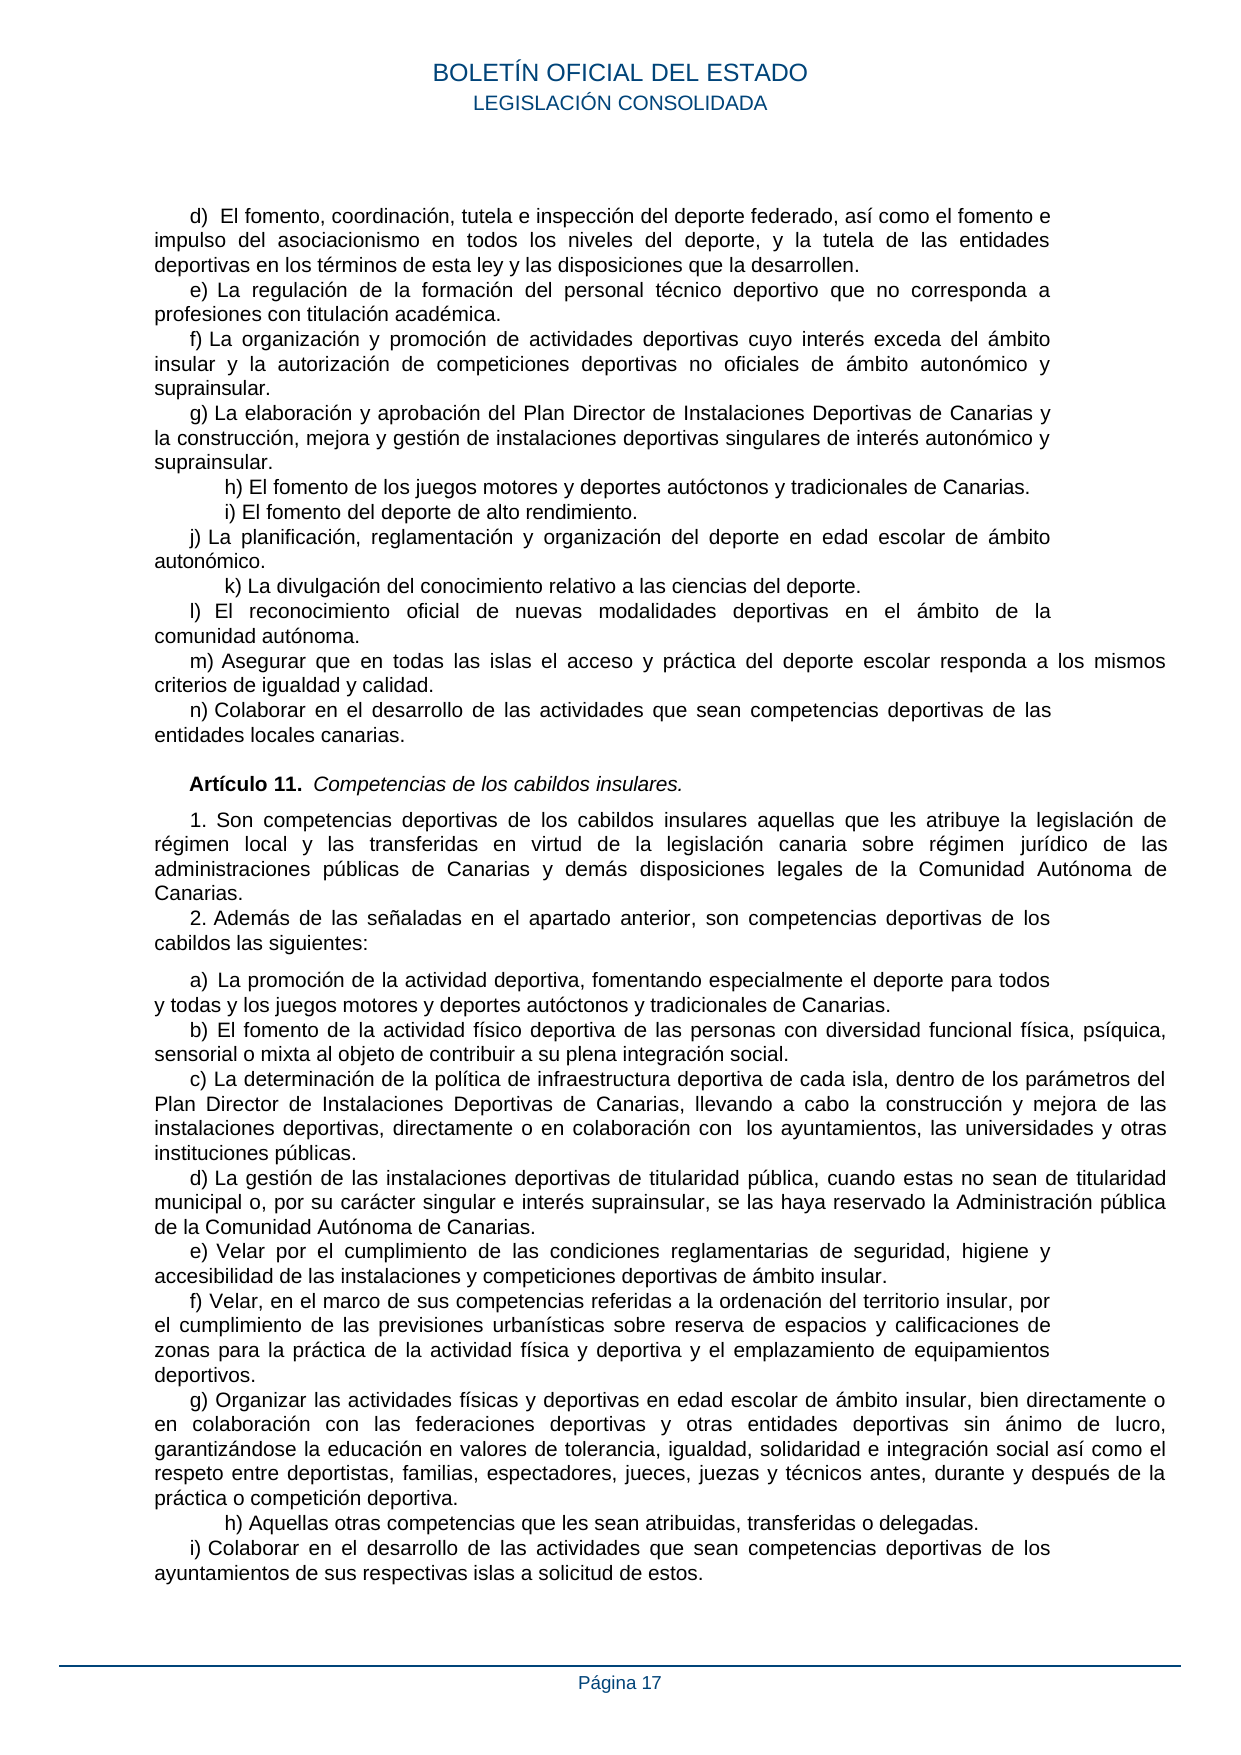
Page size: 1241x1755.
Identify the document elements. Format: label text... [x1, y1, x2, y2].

list La divulgación del conocimiento relativo a las ciencias del deporte. [224, 574, 1168, 598]
list Colaborar en el desarrollo de las actividades que sean competencias deportivas de los ayuntamientos de sus respectivas islas a solicitud de estos. [154, 1536, 1052, 1584]
list La organización y promoción de actividades deportivas cuyo interés exceda del ámbito insular y la autorización de competiciones deportivas no oficiales de ámbito autonómico y suprainsular. [154, 327, 1052, 400]
list Además de las señaladas en el apartado anterior, son competencias deportivas de los cabildos las siguientes: [154, 906, 1052, 955]
list Organizar las actividades físicas y deportivas en edad escolar de ámbito insular, bien directamente o en colaboración con las federaciones deportivas y otras entidades deportivas sin ánimo de lucro, garantizándose la educación en valores de tolerancia, igualdad, solidaridad e integración social así como el respeto entre deportistas, familias, espectadores, jueces, juezas y técnicos antes, durante y después de la práctica o competición deportiva. [154, 1387, 1168, 1510]
list Aquellas otras competencias que les sean atribuidas, transferidas o delegadas. [224, 1511, 1168, 1535]
list Asegurar que en todas las islas el acceso y práctica del deporte escolar responda a los mismos criterios de igualdad y calidad. [154, 648, 1168, 697]
text Artículo 11. Competencias de los cabildos insulares. [189, 771, 1168, 795]
list Colaborar en el desarrollo de las actividades que sean competencias deportivas de las entidades locales canarias. [154, 698, 1051, 746]
list La elaboración y aprobación del Plan Director de Instalaciones Deportivas de Canarias y la construcción, mejora y gestión de instalaciones deportivas singulares de interés autonómico y suprainsular. [154, 401, 1052, 474]
list La promoción de la actividad deportiva, fomentando especialmente el deporte para todos y todas y los juegos motores y deportes autóctonos y tradicionales de Canarias. [154, 968, 1052, 1017]
list El fomento del deporte de alto rendimiento. [224, 500, 1168, 524]
list Son competencias deportivas de los cabildos insulares aquellas que les atribuye la legislación de régimen local y las transferidas en virtud de la legislación canaria sobre régimen jurídico de las administraciones públicas de Canarias y demás disposiciones legales de la Comunidad Autónoma de Canarias. [154, 807, 1168, 905]
list El fomento, coordinación, tutela e inspección del deporte federado, así como el fomento e impulso del asociacionismo en todos los niveles del deporte, y la tutela de las entidades deportivas en los términos de esta ley y las disposiciones que la desarrollen. [154, 203, 1052, 277]
list El fomento de los juegos motores y deportes autóctonos y tradicionales de Canarias. [224, 475, 1168, 499]
list La planificación, reglamentación y organización del deporte en edad escolar de ámbito autonómico. [154, 525, 1052, 573]
list La gestión de las instalaciones deportivas de titularidad pública, cuando estas no sean de titularidad municipal o, por su carácter singular e interés suprainsular, se las haya reservado la Administración pública de la Comunidad Autónoma de Canarias. [154, 1165, 1168, 1238]
list Velar por el cumplimiento de las condiciones reglamentarias de seguridad, higiene y accesibilidad de las instalaciones y competiciones deportivas de ámbito insular. [154, 1239, 1052, 1288]
list La regulación de la formación del personal técnico deportivo que no corresponda a profesiones con titulación académica. [154, 277, 1052, 326]
list La determinación de la política de infraestructura deportiva de cada isla, dentro de los parámetros del Plan Director de Instalaciones Deportivas de Canarias, llevando a cabo la construcción y mejora de las instalaciones deportivas, directamente o en colaboración con los ayuntamientos, las universidades y otras instituciones públicas. [154, 1067, 1168, 1164]
list El fomento de la actividad físico deportiva de las personas con diversidad funcional física, psíquica, sensorial o mixta al objeto de contribuir a su plena integración social. [154, 1017, 1168, 1066]
list El reconocimiento oficial de nuevas modalidades deportivas en el ámbito de la comunidad autónoma. [154, 599, 1052, 648]
list Velar, en el marco de sus competencias referidas a la ordenación del territorio insular, por el cumplimiento de las previsiones urbanísticas sobre reserva de espacios y calificaciones de zonas para la práctica de la actividad física y deportiva y el emplazamiento de equipamientos deportivos. [154, 1289, 1052, 1386]
